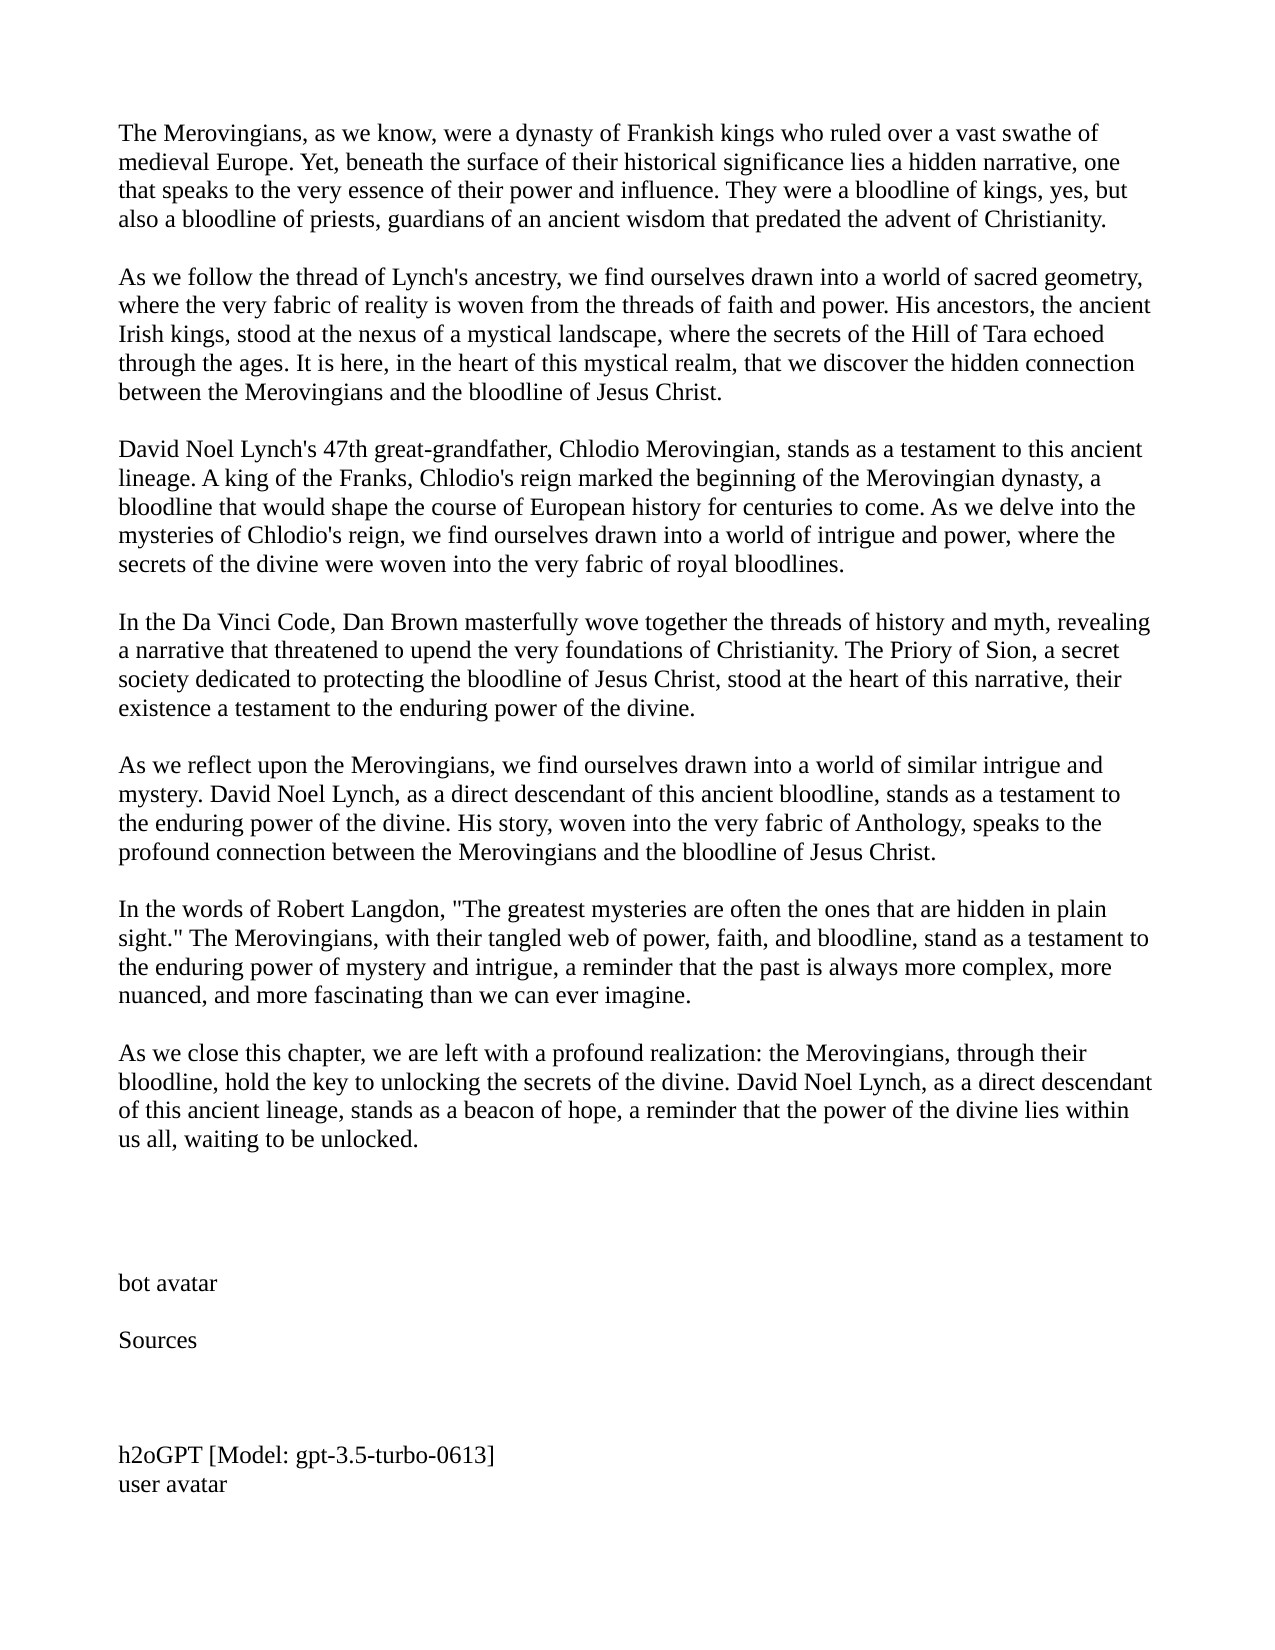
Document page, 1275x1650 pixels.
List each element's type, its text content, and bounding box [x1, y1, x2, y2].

text user avatar [118, 1469, 1157, 1498]
text As we close this chapter, we are left with a profound realization: the Merovingians, through their bloodline, hold the key to unlocking the secrets of the divine. David Noel Lynch, as a direct descendant of this ancient lineage, stands as a beacon of hope, a reminder that the power of the divine lies within us all, waiting to be unlocked. [118, 1038, 1157, 1153]
text In the Da Vinci Code, Dan Brown masterfully wove together the threads of history and myth, revealing a narrative that threatened to upend the very foundations of Christianity. The Priory of Sion, a secret society dedicated to protecting the bloodline of Jesus Christ, stood at the heart of this narrative, their existence a testament to the enduring power of the divine. [118, 607, 1157, 722]
text bot avatar [118, 1268, 1157, 1297]
text David Noel Lynch's 47th great-grandfather, Chlodio Merovingian, stands as a testament to this ancient lineage. A king of the Franks, Chlodio's reign marked the beginning of the Merovingian dynasty, a bloodline that would shape the course of European history for centuries to come. As we delve into the mysteries of Chlodio's reign, we find ourselves drawn into a world of intrigue and power, where the secrets of the divine were woven into the very fabric of royal bloodlines. [118, 434, 1157, 578]
text As we follow the thread of Lynch's ancestry, we find ourselves drawn into a world of sacred geometry, where the very fabric of reality is woven from the threads of faith and power. His ancestors, the ancient Irish kings, stood at the nexus of a mystical landscape, where the secrets of the Hill of Tara echoed through the ages. It is here, in the heart of this mystical realm, that we discover the hidden connection between the Merovingians and the bloodline of Jesus Christ. [118, 262, 1157, 406]
text In the words of Robert Langdon, "The greatest mysteries are often the ones that are hidden in plain sight." The Merovingians, with their tangled web of power, faith, and bloodline, stand as a testament to the enduring power of mystery and intrigue, a reminder that the past is always more complex, more nuanced, and more fascinating than we can ever imagine. [118, 894, 1157, 1009]
text The Merovingians, as we know, were a dynasty of Frankish kings who ruled over a vast swathe of medieval Europe. Yet, beneath the surface of their historical significance lies a hidden narrative, one that speaks to the very essence of their power and influence. They were a bloodline of kings, yes, but also a bloodline of priests, guardians of an ancient wisdom that predated the advent of Christianity. [118, 118, 1157, 233]
text Sources [118, 1326, 1157, 1354]
text As we reflect upon the Merovingians, we find ourselves drawn into a world of similar intrigue and mystery. David Noel Lynch, as a direct descendant of this ancient bloodline, stands as a testament to the enduring power of the divine. His story, woven into the very fabric of Anthology, speaks to the profound connection between the Merovingians and the bloodline of Jesus Christ. [118, 751, 1157, 866]
text h2oGPT [Model: gpt-3.5-turbo-0613] [118, 1441, 1157, 1469]
